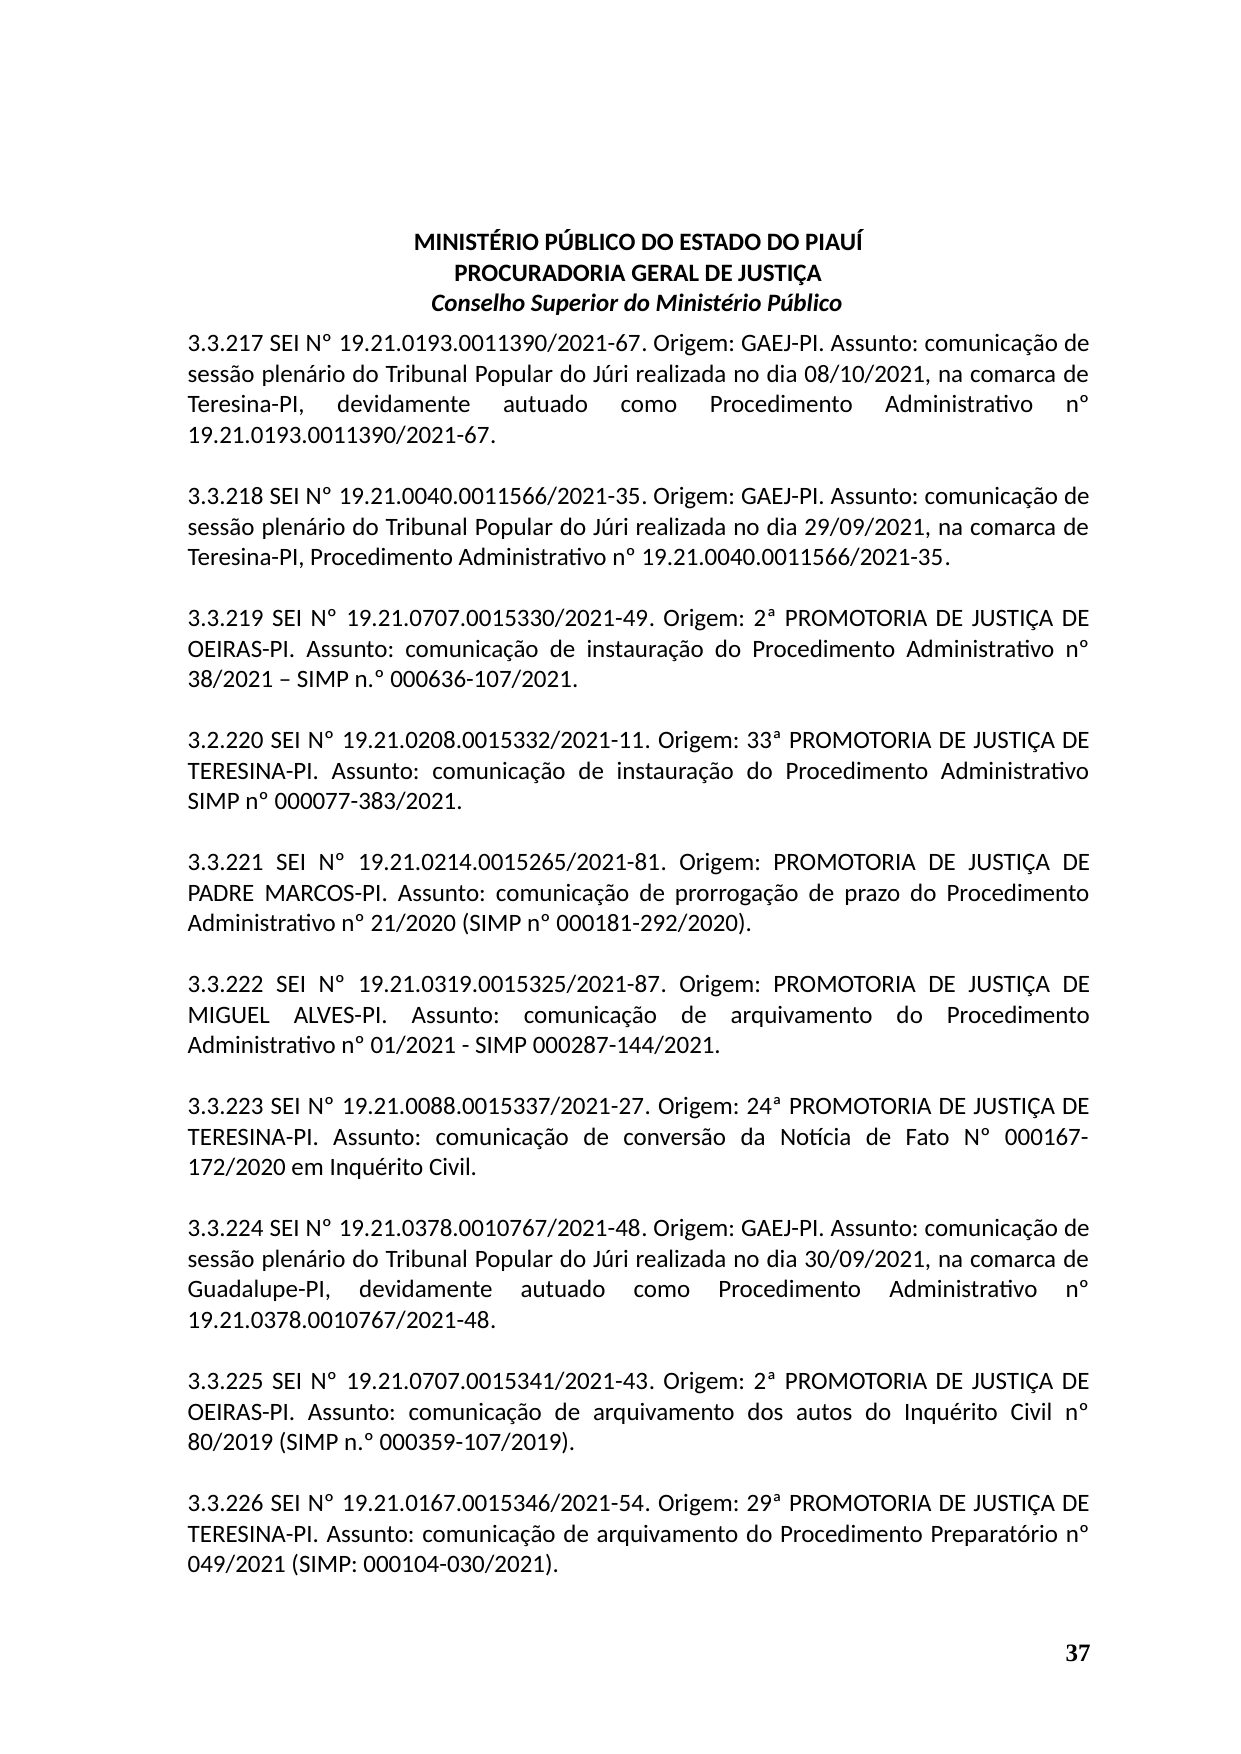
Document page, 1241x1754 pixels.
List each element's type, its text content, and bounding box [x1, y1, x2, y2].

text 3.3.221 SEI Nº 19.21.0214.0015265/2021-81. Origem: PROMOTORIA DE JUSTIÇA DE PADRE MARCOS-PI. Assunto: comunicação de prorrogação de prazo do Procedimento Administrativo nº 21/2020 (SIMP nº 000181-292/2020). [187, 846, 1090, 938]
text 3.3.226 SEI Nº 19.21.0167.0015346/2021-54. Origem: 29ª PROMOTORIA DE JUSTIÇA DE TERESINA-PI. Assunto: comunicação de arquivamento do Procedimento Preparatório nº 049/2021 (SIMP: 000104-030/2021). [187, 1487, 1090, 1579]
text 3.2.220 SEI Nº 19.21.0208.0015332/2021-11. Origem: 33ª PROMOTORIA DE JUSTIÇA DE TERESINA-PI. Assunto: comunicação de instauração do Procedimento Administrativo SIMP nº 000077-383/2021. [187, 724, 1090, 816]
text 3.3.225 SEI Nº 19.21.0707.0015341/2021-43. Origem: 2ª PROMOTORIA DE JUSTIÇA DE OEIRAS-PI. Assunto: comunicação de arquivamento dos autos do Inquérito Civil nº 80/2019 (SIMP n.º 000359-107/2019). [187, 1365, 1090, 1457]
text 3.3.217 SEI Nº 19.21.0193.0011390/2021-67. Origem: GAEJ-PI. Assunto: comunicação de sessão plenário do Tribunal Popular do Júri realizada no dia 08/10/2021, na comarca de Teresina-PI, devidamente autuado como Procedimento Administrativo nº 19.21.0193.0011390/2021-67. [187, 327, 1090, 449]
text 3.3.223 SEI Nº 19.21.0088.0015337/2021-27. Origem: 24ª PROMOTORIA DE JUSTIÇA DE TERESINA-PI. Assunto: comunicação de conversão da Notícia de Fato Nº 000167-172/2020 em Inquérito Civil. [187, 1091, 1090, 1182]
text 3.3.222 SEI Nº 19.21.0319.0015325/2021-87. Origem: PROMOTORIA DE JUSTIÇA DE MIGUEL ALVES-PI. Assunto: comunicação de arquivamento do Procedimento Administrativo nº 01/2021 - SIMP 000287-144/2021. [187, 968, 1090, 1060]
text 3.3.218 SEI Nº 19.21.0040.0011566/2021-35. Origem: GAEJ-PI. Assunto: comunicação de sessão plenário do Tribunal Popular do Júri realizada no dia 29/09/2021, na comarca de Teresina-PI, Procedimento Administrativo nº 19.21.0040.0011566/2021-35. [187, 480, 1090, 572]
text 3.3.224 SEI Nº 19.21.0378.0010767/2021-48. Origem: GAEJ-PI. Assunto: comunicação de sessão plenário do Tribunal Popular do Júri realizada no dia 30/09/2021, na comarca de Guadalupe-PI, devidamente autuado como Procedimento Administrativo nº 19.21.0378.0010767/2021-48. [187, 1213, 1090, 1335]
text 3.3.219 SEI Nº 19.21.0707.0015330/2021-49. Origem: 2ª PROMOTORIA DE JUSTIÇA DE OEIRAS-PI. Assunto: comunicação de instauração do Procedimento Administrativo nº 38/2021 – SIMP n.º 000636-107/2021. [187, 602, 1090, 694]
